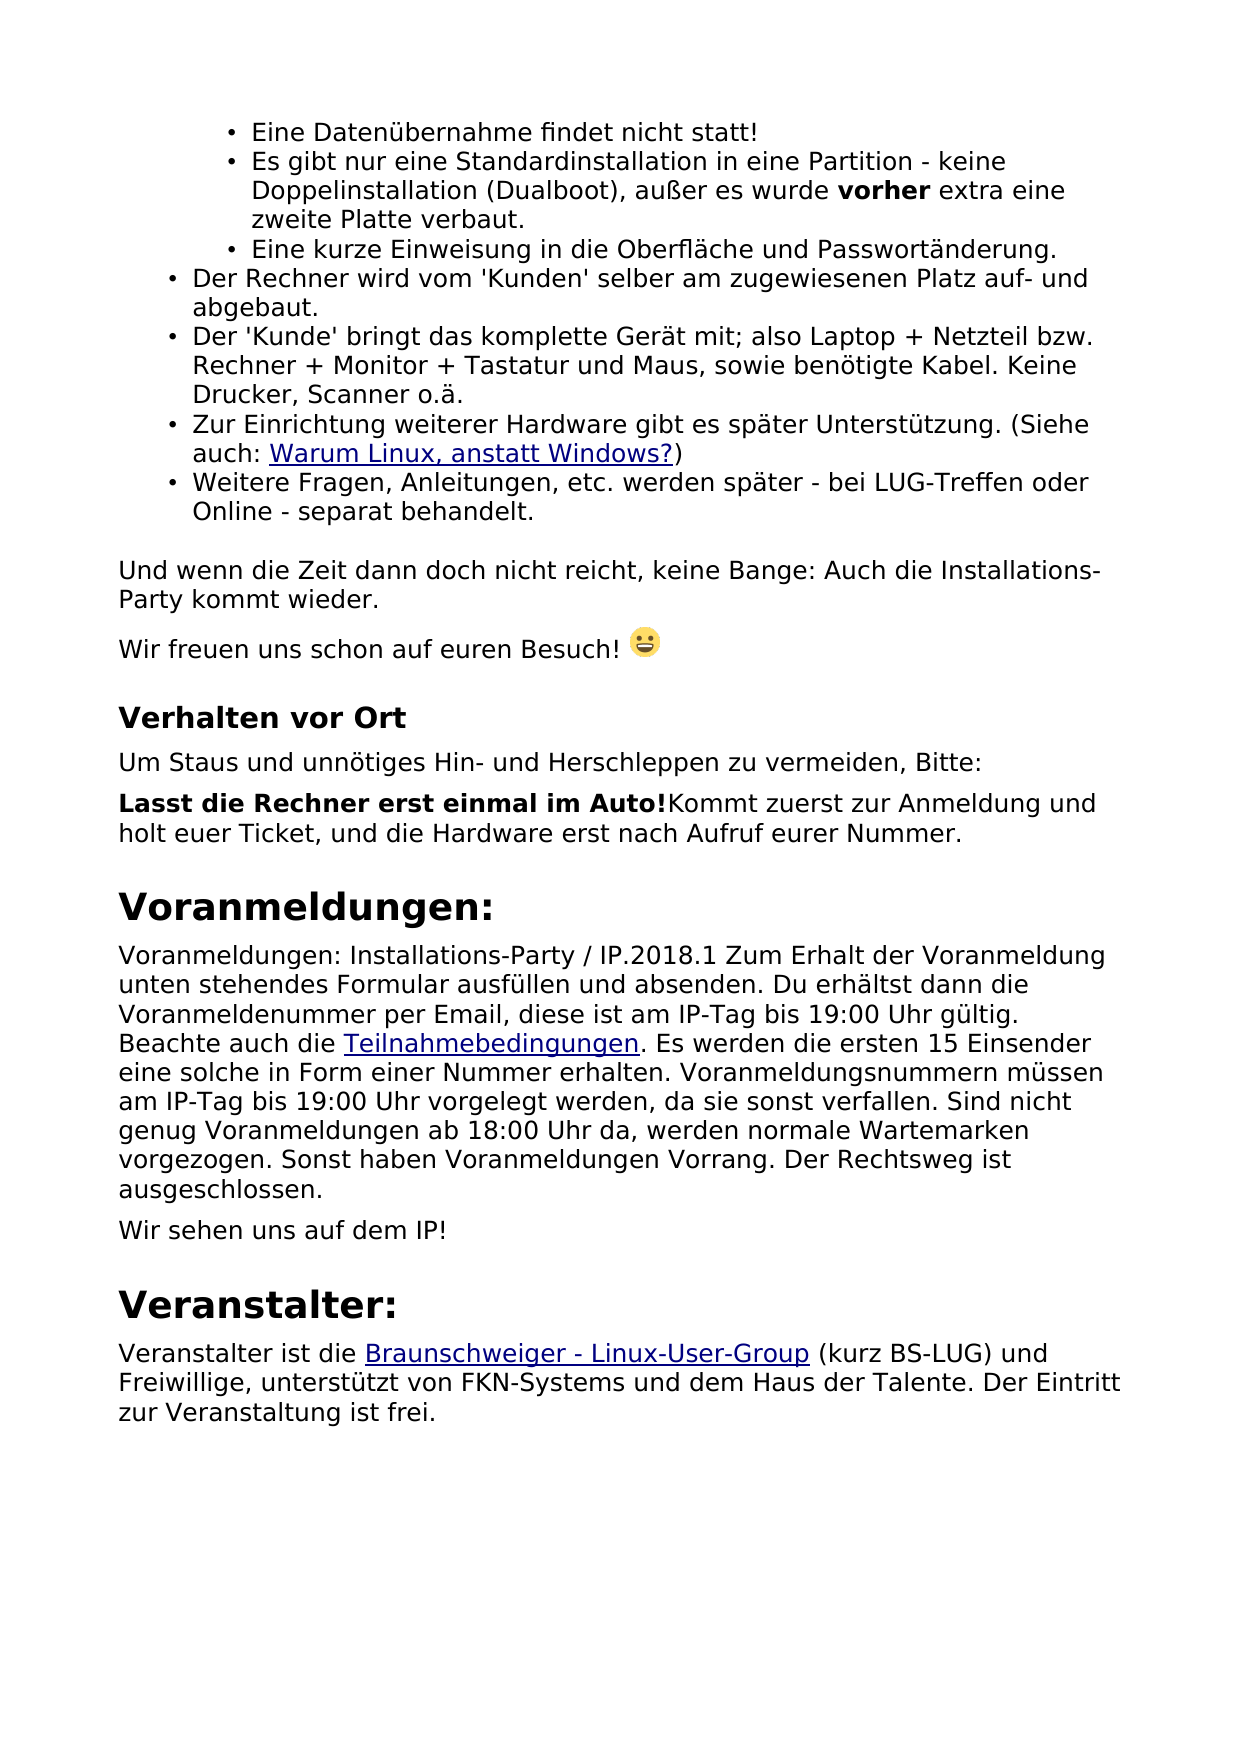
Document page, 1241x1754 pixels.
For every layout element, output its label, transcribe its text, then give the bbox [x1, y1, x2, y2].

list Eine kurze Einweisung in die Oberfläche und Passwortänderung. [236, 235, 1122, 264]
text Lasst die Rechner erst einmal im Auto!Kommt zuerst zur Anmeldung und holt euer Ticket, und die Hardware erst nach Aufruf eurer Nummer. [118, 789, 1122, 848]
text Wir freuen uns schon auf euren Besuch! [118, 627, 1122, 664]
picture [629, 626, 661, 658]
subtitle Veranstalter: [118, 1283, 1122, 1327]
subtitle Verhalten vor Ort [118, 701, 1122, 735]
text Und wenn die Zeit dann doch nicht reicht, keine Bange: Auch die Installations-Party kommt wieder. [118, 556, 1122, 614]
list Eine Datenübernahme findet nicht statt! [236, 118, 1122, 147]
list Der 'Kunde' bringt das komplette Gerät mit; also Laptop + Netzteil bzw. Rechner + Monitor + Tastatur und Maus, sowie benötigte Kabel. Keine Drucker, Scanner o.ä. [177, 322, 1122, 410]
text Veranstalter ist die Braunschweiger - Linux-User-Group (kurz BS-LUG) und Freiwillige, unterstützt von FKN-Systems und dem Haus der Talente. Der Eintritt zur Veranstaltung ist frei. [118, 1339, 1122, 1427]
text Wir sehen uns auf dem IP! [118, 1217, 1122, 1246]
list Weitere Fragen, Anleitungen, etc. werden später - bei LUG-Treffen oder Online - separat behandelt. [177, 468, 1122, 526]
list Es gibt nur eine Standardinstallation in eine Partition - keine Doppelinstallation (Dualboot), außer es wurde vorher extra eine zweite Platte verbaut. [236, 147, 1122, 235]
list Zur Einrichtung weiterer Hardware gibt es später Unterstützung. (Siehe auch: Warum Linux, anstatt Windows?) [177, 410, 1122, 468]
subtitle Voranmeldungen: [118, 885, 1122, 929]
text Voranmeldungen: Installations-Party / IP.2018.1 Zum Erhalt der Voranmeldung unten stehendes Formular ausfüllen und absenden. Du erhältst dann die Voranmeldenummer per Email, diese ist am IP-Tag bis 19:00 Uhr gültig. Beachte auch die Teilnahmebedingungen. Es werden die ersten 15 Einsender eine solche in Form einer Nummer erhalten. Voranmeldungsnummern müssen am IP-Tag bis 19:00 Uhr vorgelegt werden, da sie sonst verfallen. Sind nicht genug Voranmeldungen ab 18:00 Uhr da, werden normale Wartemarken vorgezogen. Sonst haben Voranmeldungen Vorrang. Der Rechtsweg ist ausgeschlossen. [118, 942, 1122, 1204]
text Um Staus und unnötiges Hin- und Herschleppen zu vermeiden, Bitte: [118, 748, 1122, 777]
list Der Rechner wird vom 'Kunden' selber am zugewiesenen Platz auf- und abgebaut. [177, 264, 1122, 322]
